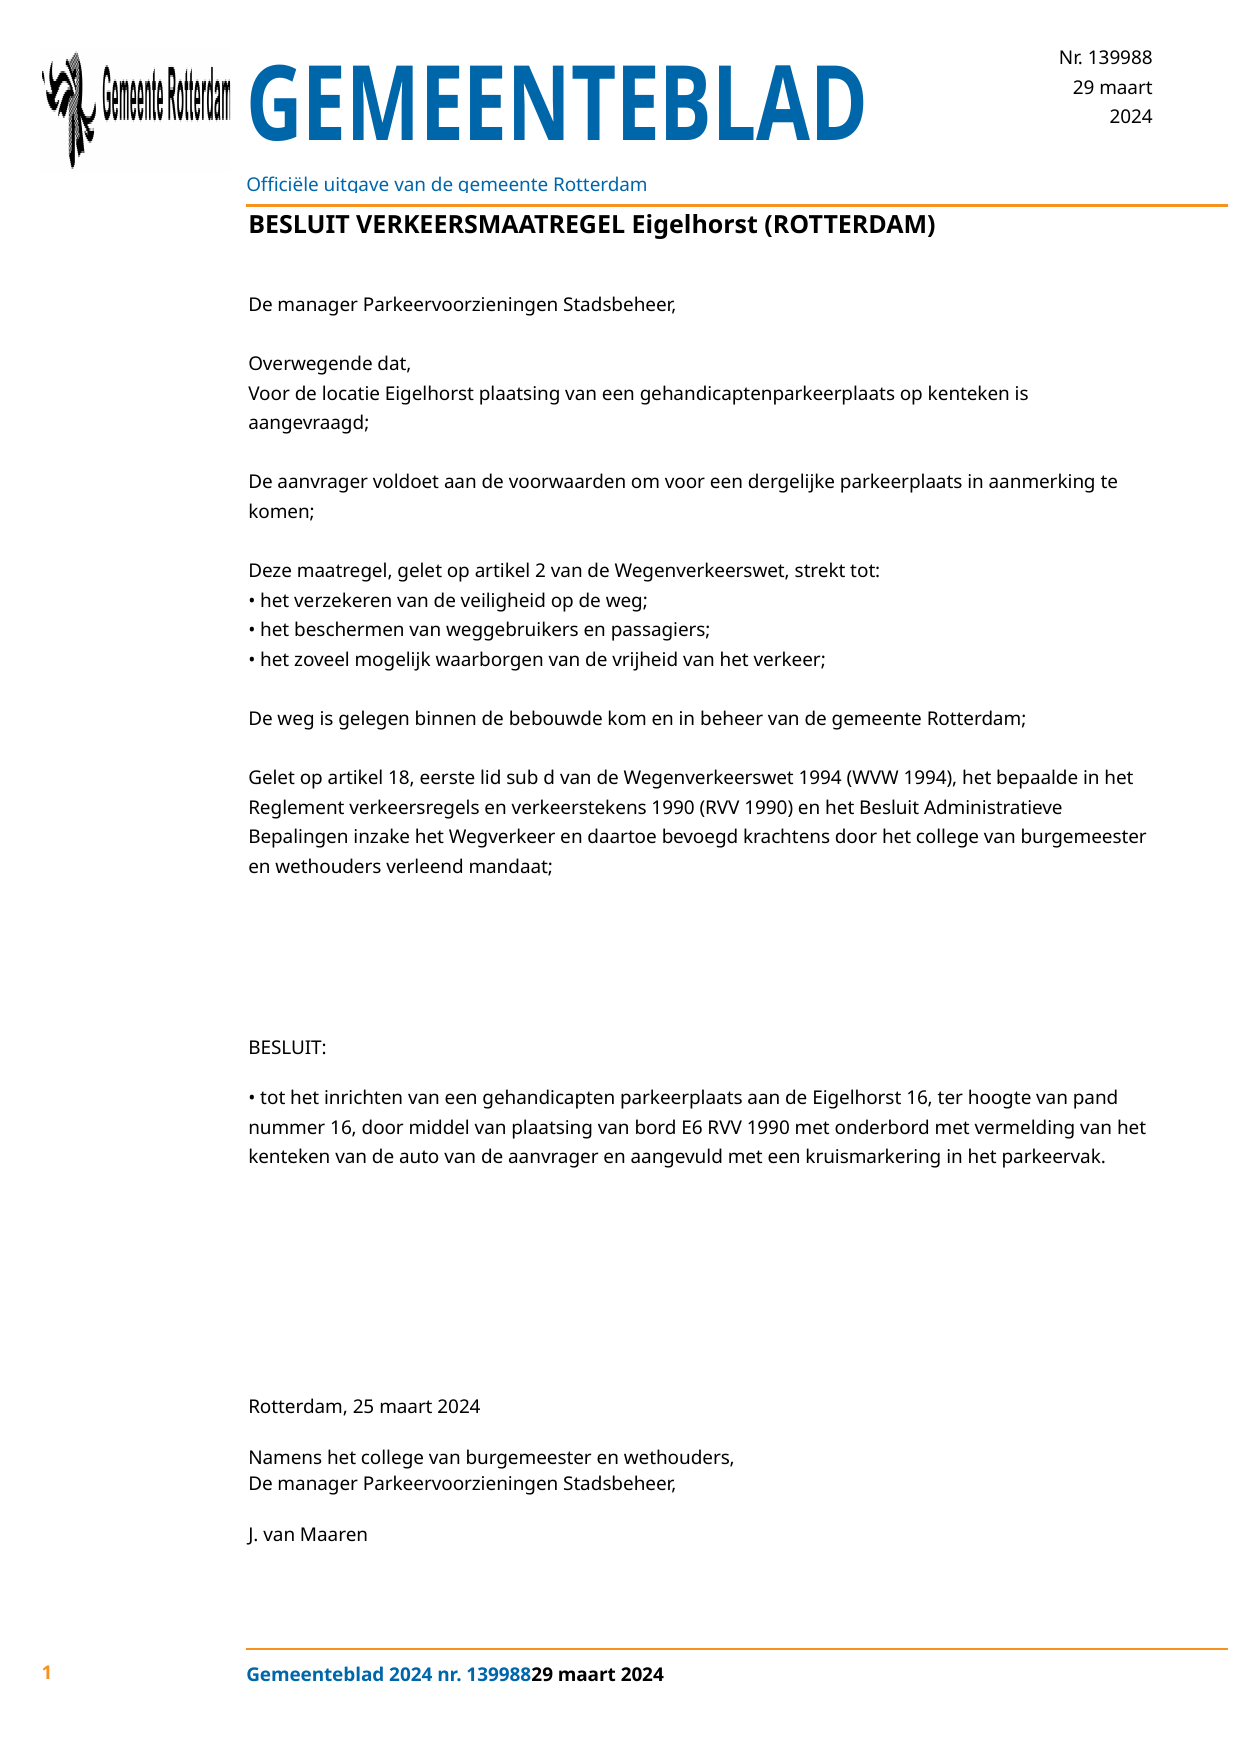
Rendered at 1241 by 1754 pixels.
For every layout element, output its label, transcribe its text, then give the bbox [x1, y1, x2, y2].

text Deze maatregel, gelet op artikel 2 van de Wegenverkeerswet, strekt tot: [248, 557, 1152, 583]
text De manager Parkeervoorzieningen Stadsbeheer, [248, 291, 1152, 317]
text De manager Parkeervoorzieningen Stadsbeheer, [248, 1470, 1152, 1496]
text • het beschermen van weggebruikers en passagiers; [248, 616, 1152, 642]
text • het zoveel mogelijk waarborgen van de vrijheid van het verkeer; [248, 646, 1152, 672]
text BESLUIT: [248, 1034, 1152, 1060]
text Rotterdam, 25 maart 2024 [248, 1393, 1152, 1419]
text De weg is gelegen binnen de bebouwde kom en in beheer van de gemeente Rotterdam; [248, 705, 1152, 731]
text Gelet op artikel 18, eerste lid sub d van de Wegenverkeerswet 1994 (WVW 1994), het bepaalde in het Reglement verkeersregels en verkeerstekens 1990 (RVV 1990) en het Besluit Administratieve Bepalingen inzake het Wegverkeer en daartoe bevoegd krachtens door het college van burgemeester en wethouders verleend mandaat; [248, 764, 1152, 879]
text J. van Maaren [248, 1522, 1152, 1547]
text Overwegende dat, [248, 350, 1152, 376]
text Voor de locatie Eigelhorst plaatsing van een gehandicaptenparkeerplaats op kenteken is aangevraagd; [248, 380, 1152, 435]
text De aanvrager voldoet aan de voorwaarden om voor een dergelijke parkeerplaats in aanmerking te komen; [248, 468, 1152, 524]
text • tot het inrichten van een gehandicapten parkeerplaats aan de Eigelhorst 16, ter hoogte van pand nummer 16, door middel van plaatsing van bord E6 RVV 1990 met onderbord met vermelding van het kenteken van de auto van de aanvrager en aangevuld met een kruismarkering in het parkeervak. [248, 1084, 1152, 1169]
picture [41, 47, 231, 172]
text BESLUIT VERKEERSMAATREGEL Eigelhorst (ROTTERDAM) [248, 207, 1152, 241]
text Namens het college van burgemeester en wethouders, [248, 1444, 1152, 1470]
text • het verzekeren van de veiligheid op de weg; [248, 587, 1152, 613]
